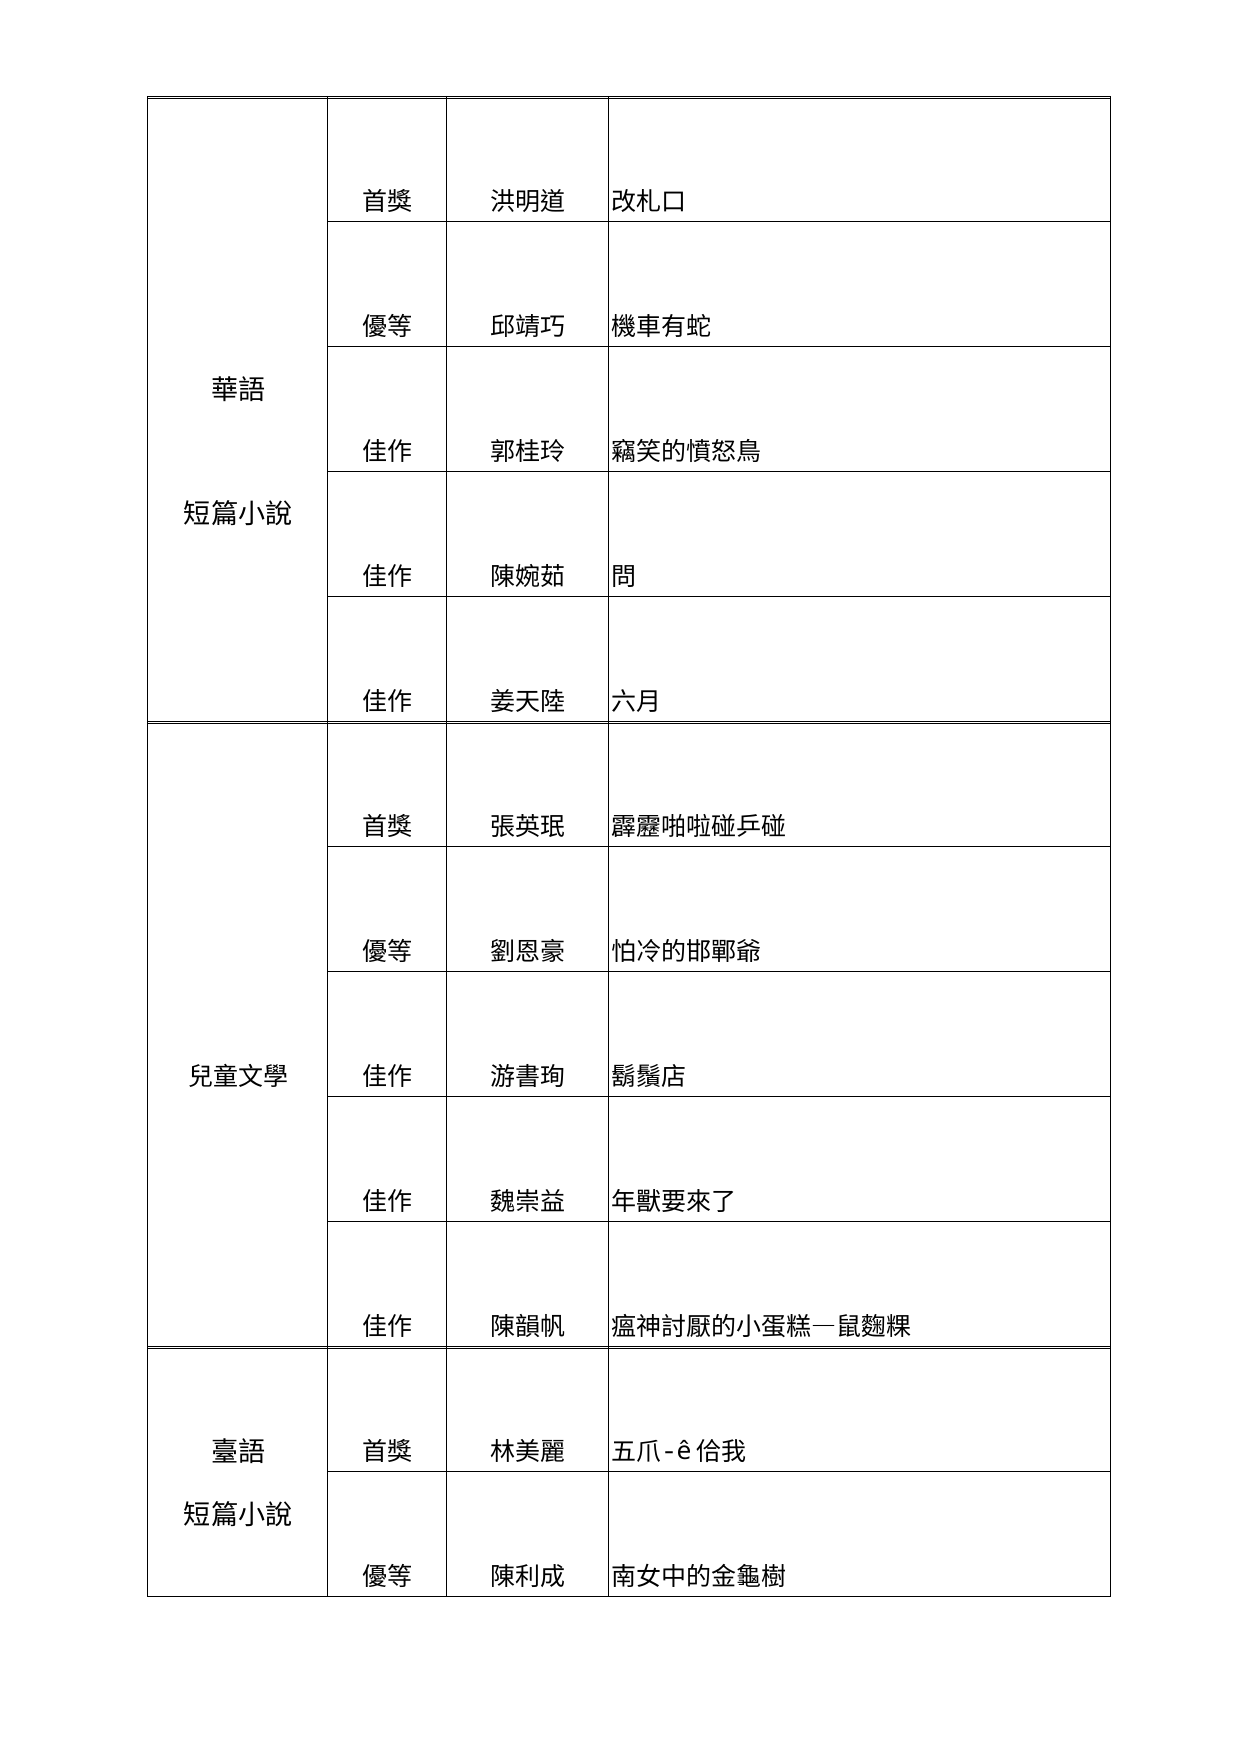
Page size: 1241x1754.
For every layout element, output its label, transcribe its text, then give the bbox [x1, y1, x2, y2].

table_cell 臺語 短篇小說 [148, 1349, 327, 1596]
table_cell 陳利成 [447, 1472, 608, 1596]
table_cell 優等 [328, 847, 446, 971]
table_cell 佳作 [328, 972, 446, 1096]
table_cell 六月 [609, 597, 1110, 721]
table_cell 怕冷的邯鄲爺 [609, 847, 1110, 971]
table_cell 竊笑的憤怒鳥 [609, 347, 1110, 471]
table_cell 劉恩豪 [447, 847, 608, 971]
table_cell 魏崇益 [447, 1097, 608, 1221]
table_cell 林美麗 [447, 1349, 608, 1471]
table_cell 張英珉 [447, 724, 608, 846]
table_cell 霹靂啪啦碰乒碰 [609, 724, 1110, 846]
table_cell 五爪-ê佮我 [609, 1349, 1110, 1471]
table_cell 華語 短篇小說 [148, 99, 327, 721]
table_cell 鬍鬚店 [609, 972, 1110, 1096]
table_cell 首獎 [328, 99, 446, 221]
table_cell 優等 [328, 1472, 446, 1596]
table_cell 改札口 [609, 99, 1110, 221]
table_cell 佳作 [328, 1097, 446, 1221]
table_cell 首獎 [328, 1349, 446, 1471]
table_cell 邱靖巧 [447, 222, 608, 346]
table_cell 郭桂玲 [447, 347, 608, 471]
table_cell 年獸要來了 [609, 1097, 1110, 1221]
table_cell 兒童文學 [148, 724, 327, 1346]
table_cell 佳作 [328, 347, 446, 471]
table_cell 佳作 [328, 1222, 446, 1346]
table_cell 佳作 [328, 597, 446, 721]
table_cell 陳婉茹 [447, 472, 608, 596]
table_cell 首獎 [328, 724, 446, 846]
table_cell 南女中的金龜樹 [609, 1472, 1110, 1596]
table_cell 瘟神討厭的小蛋糕—鼠麴粿 [609, 1222, 1110, 1346]
table_cell 機車有蛇 [609, 222, 1110, 346]
table_cell 問 [609, 472, 1110, 596]
table_cell 陳韻帆 [447, 1222, 608, 1346]
table_cell 游書珣 [447, 972, 608, 1096]
table_cell 佳作 [328, 472, 446, 596]
table_cell 姜天陸 [447, 597, 608, 721]
table_cell 優等 [328, 222, 446, 346]
table_cell 洪明道 [447, 99, 608, 221]
